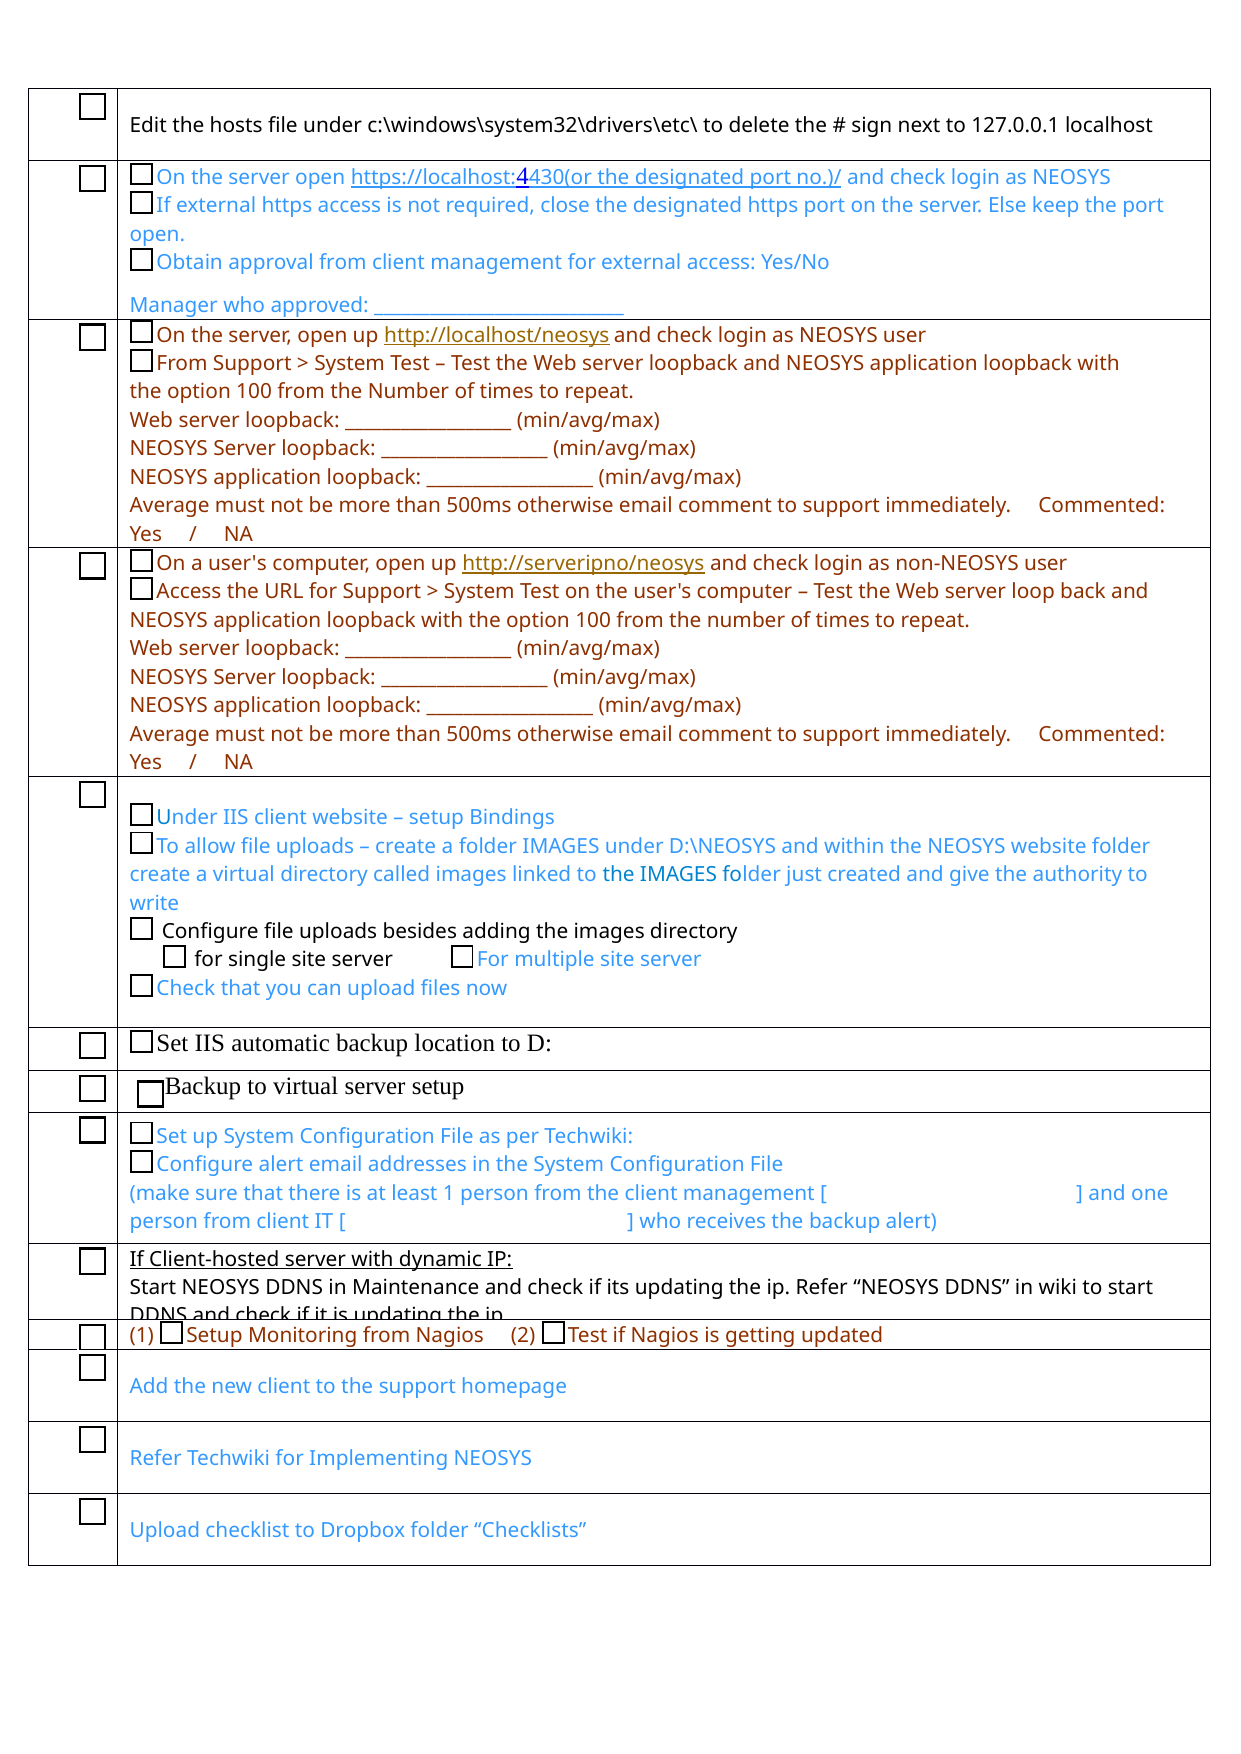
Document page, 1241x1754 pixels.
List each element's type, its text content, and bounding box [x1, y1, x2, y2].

table_cell [29, 161, 117, 319]
table_cell [29, 1244, 117, 1319]
table_cell [29, 1494, 117, 1565]
table_cell Under IIS client website – setup Bindings To allow file uploads – create a folder IMAGES under D:\NEOSYS and within the NEOSYS website folder create a virtual directory called images linked to the IMAGES folder just created and give the authority to write Configure file uploads besides adding the images directory for single site server For multiple site server Check that you can upload files now [118, 777, 1210, 1027]
table_cell Set IIS automatic backup location to D: [118, 1028, 1210, 1070]
table_cell Upload checklist to Dropbox folder “Checklists” [118, 1494, 1210, 1565]
table_cell [29, 1422, 117, 1493]
table_cell [106, 1320, 117, 1349]
table_cell [29, 320, 117, 547]
table_cell Refer Techwiki for Implementing NEOSYS [118, 1422, 1210, 1493]
table_cell [29, 1071, 117, 1112]
table_cell On the server, open up http://localhost/neosys and check login as NEOSYS user From Support > System Test – Test the Web server loopback and NEOSYS application loopback with the option 100 from the Number of times to repeat. Web server loopback: __________________ (min/avg/max) NEOSYS Server loopback: __________________ (min/avg/max) NEOSYS application loopback: __________________ (min/avg/max) Average must not be more than 500ms otherwise email comment to support immediately. Commented: Yes / NA [118, 320, 1210, 547]
table_cell On the server open https://localhost:4430(or the designated port no.)/ and check login as NEOSYS If external https access is not required, close the designated https port on the server. Else keep the port open. Obtain approval from client management for external access: Yes/No Manager who approved: ___________________________ [118, 161, 1210, 319]
table_cell Set up System Configuration File as per Techwiki: Configure alert email addresses in the System Configuration File (make sure that there is at least 1 person from the client management [ ] and one person from client IT [ ] who receives the backup alert) [118, 1113, 1210, 1243]
table_cell [29, 1350, 117, 1421]
table_cell (1) Setup Monitoring from Nagios (2) Test if Nagios is getting updated [118, 1320, 1210, 1349]
table_cell [29, 1028, 117, 1070]
table_cell [29, 89, 117, 160]
table_cell [29, 777, 117, 1027]
table_cell Backup to virtual server setup Backup to virtual server [118, 1071, 1210, 1112]
table_cell [29, 1320, 77, 1349]
table_cell On a user's computer, open up http://serveripno/neosys and check login as non-NEOSYS user Access the URL for Support > System Test on the user's computer – Test the Web server loop back and NEOSYS application loopback with the option 100 from the number of times to repeat. Web server loopback: __________________ (min/avg/max) NEOSYS Server loopback: __________________ (min/avg/max) NEOSYS application loopback: __________________ (min/avg/max) Average must not be more than 500ms otherwise email comment to support immediately. Commented: Yes / NA [118, 548, 1210, 776]
table_cell Add the new client to the support homepage [118, 1350, 1210, 1421]
table_cell Edit the hosts file under c:\windows\system32\drivers\etc\ to delete the # sign next to 127.0.0.1 localhost [118, 89, 1210, 160]
table_cell [29, 548, 117, 776]
table_cell If Client-hosted server with dynamic IP: Start NEOSYS DDNS in Maintenance and check if its updating the ip. Refer “NEOSYS DDNS” in wiki to start DDNS and check if it is updating the ip. [118, 1244, 1210, 1319]
table_cell [29, 1113, 117, 1243]
